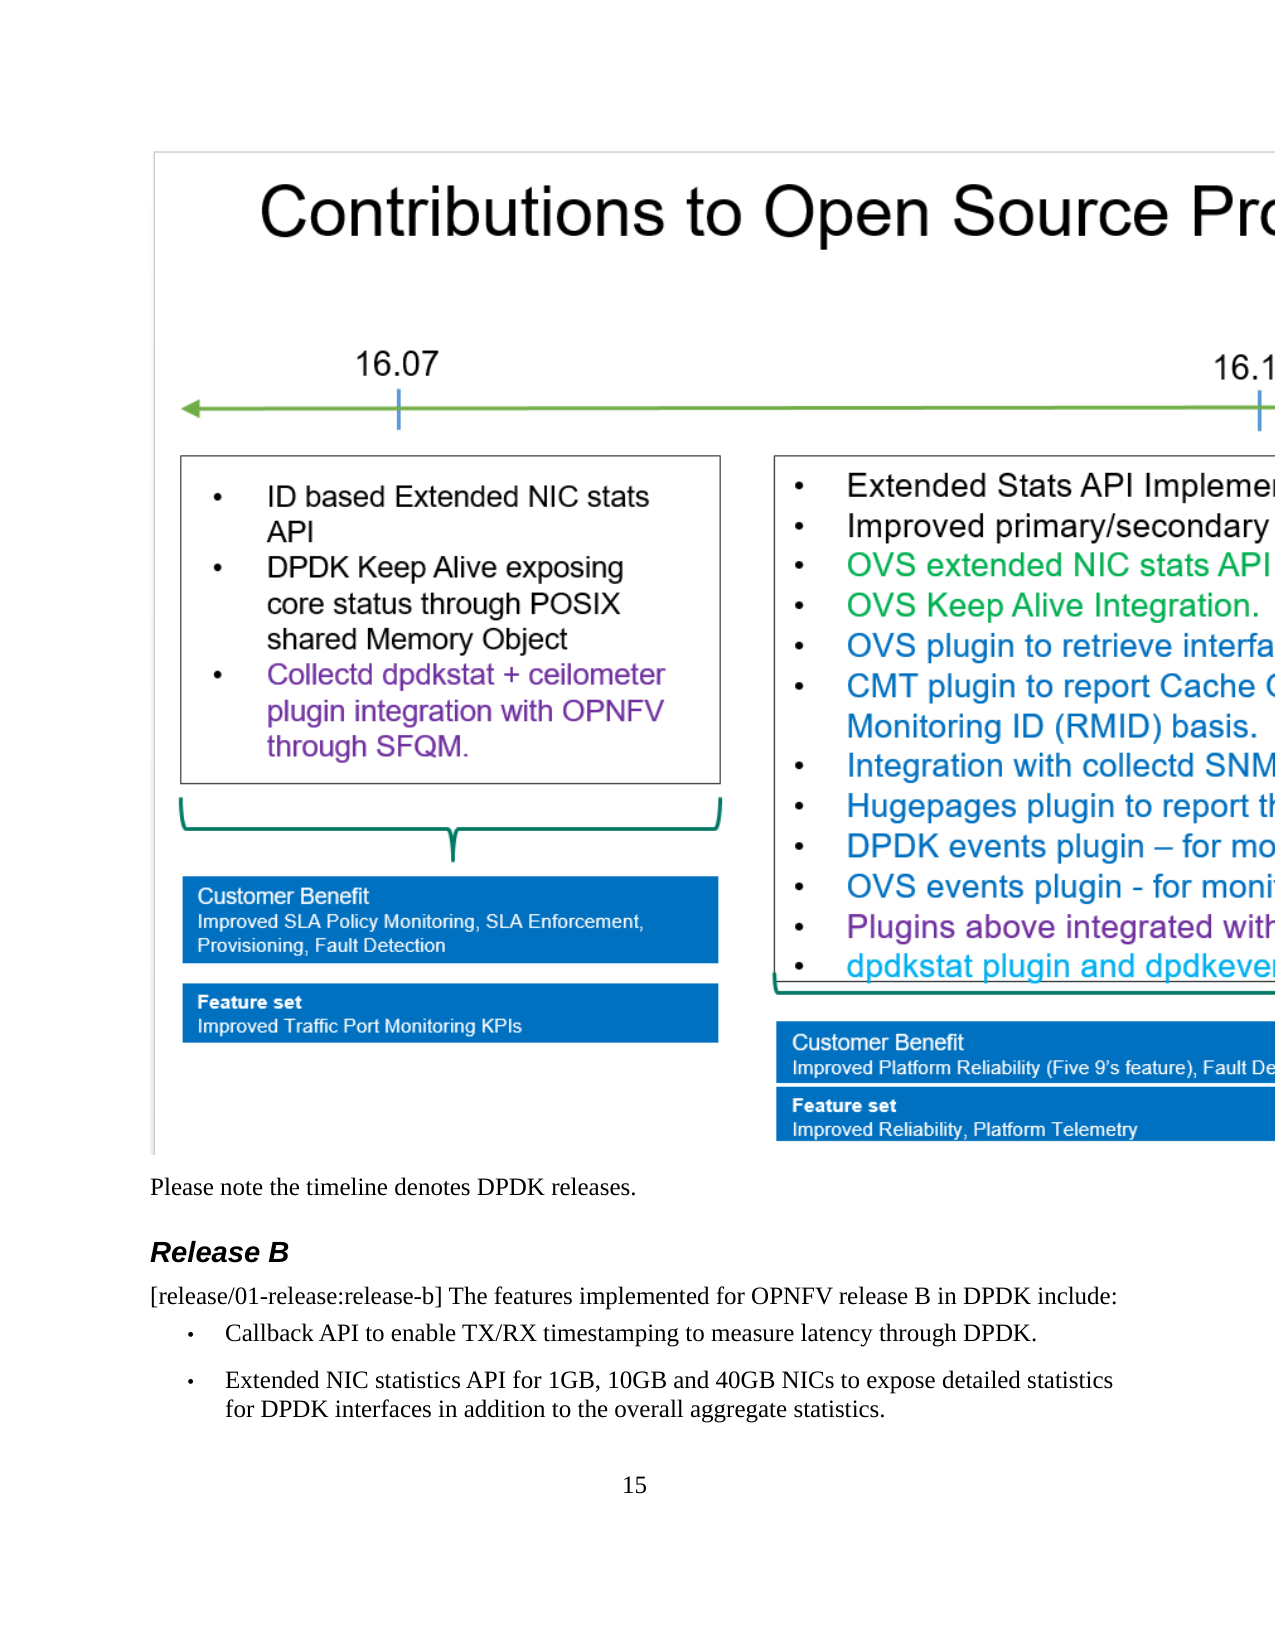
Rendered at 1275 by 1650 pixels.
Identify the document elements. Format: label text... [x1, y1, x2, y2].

subtitle Release B [150, 1235, 1125, 1268]
list Callback API to enable TX/RX timestamping to measure latency through DPDK. [187, 1318, 1125, 1347]
text [release/01-release:release-b] The features implemented for OPNFV release B in DPDK include: [150, 1281, 1125, 1309]
list Extended NIC statistics API for 1GB, 10GB and 40GB NICs to expose detailed statistics for DPDK interfaces in addition to the overall aggregate statistics. [187, 1365, 1125, 1423]
picture [150, 150, 1275, 1155]
text Please note the timeline denotes DPDK releases. [150, 1172, 1125, 1201]
